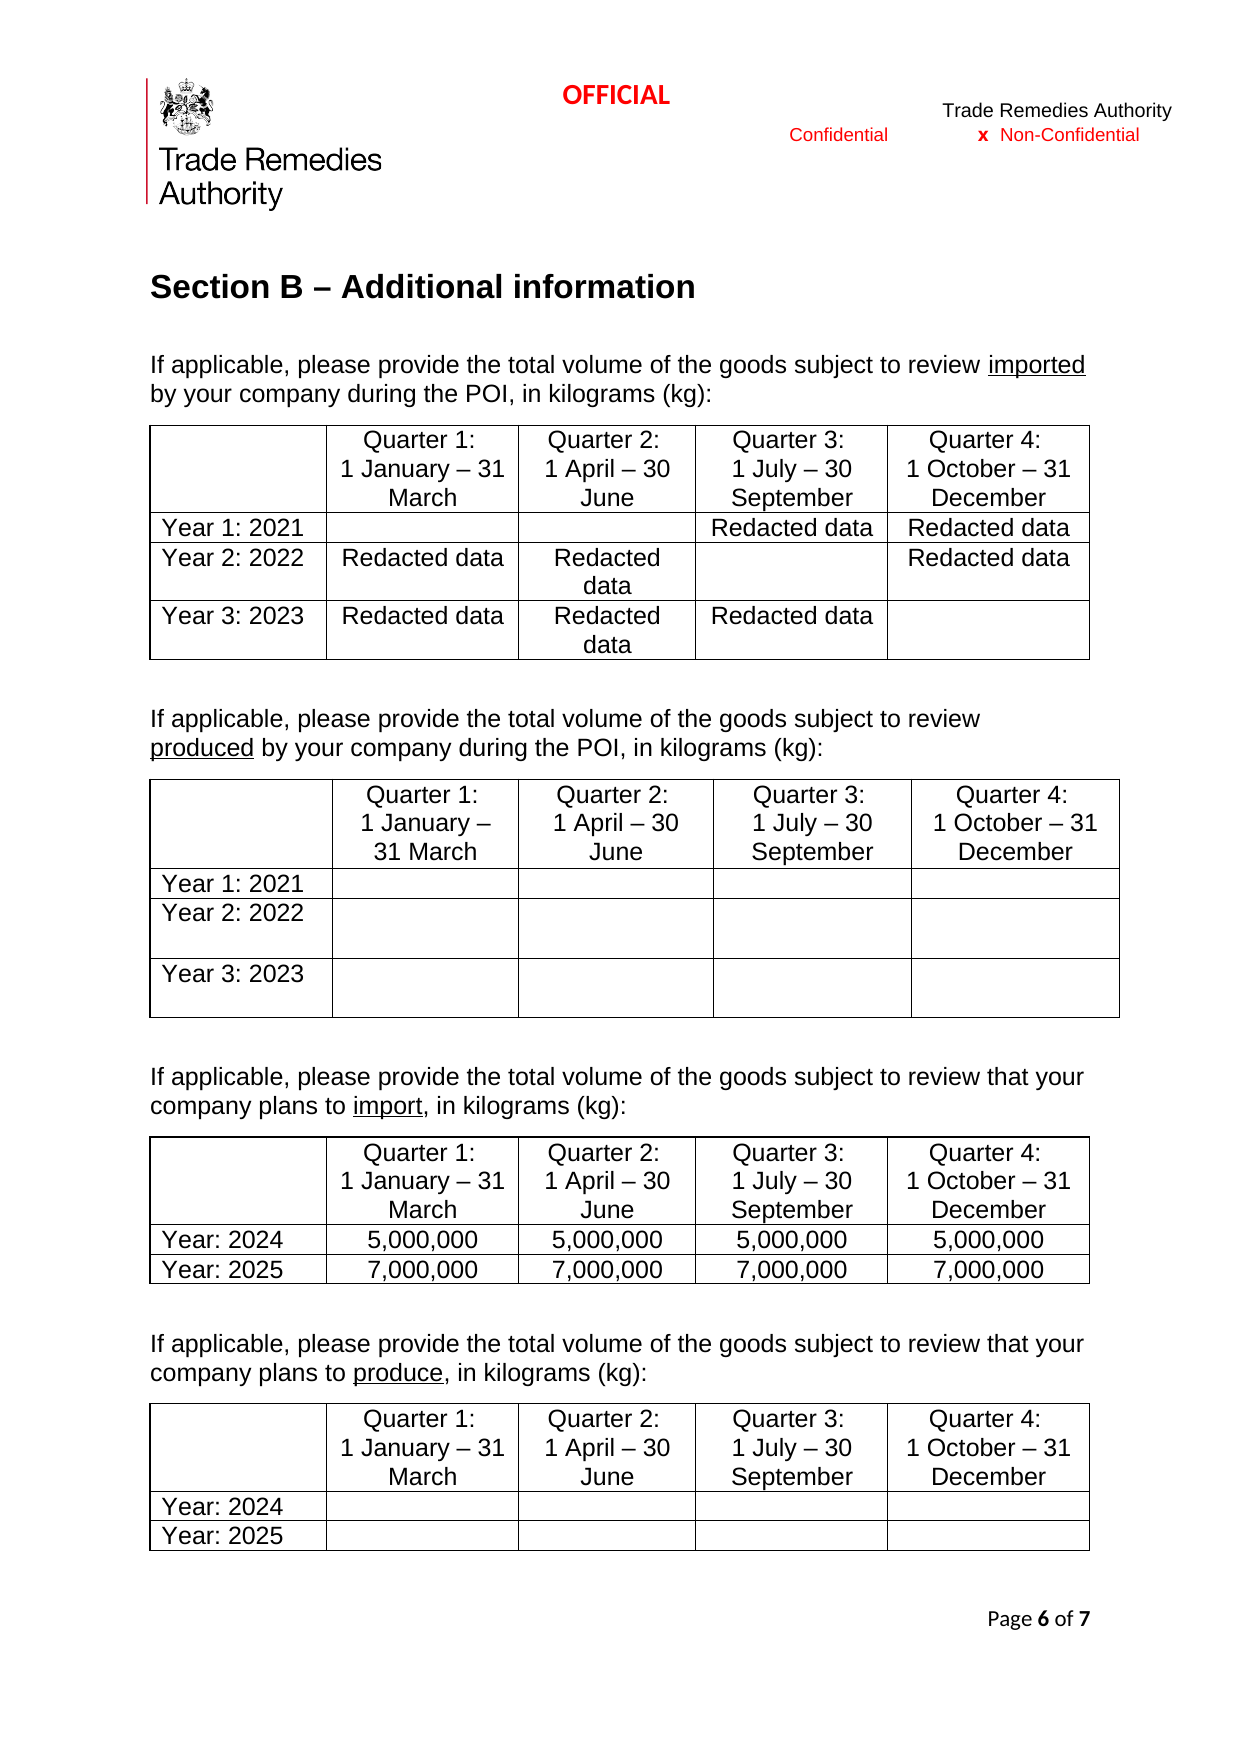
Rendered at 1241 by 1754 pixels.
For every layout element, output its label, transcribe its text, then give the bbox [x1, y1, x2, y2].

table_cell [333, 869, 518, 897]
table_cell Year 1: 2021 [151, 869, 332, 897]
table_header Quarter 4: 1 October – 31 December [888, 1404, 1089, 1491]
table_cell Year 2: 2022 [151, 543, 326, 600]
table_cell [912, 899, 1119, 957]
table_cell [519, 513, 695, 542]
table_cell 7,000,000 [888, 1255, 1089, 1283]
table_cell Redacted data [327, 601, 518, 659]
table_cell Year: 2025 [151, 1521, 326, 1550]
table_cell [327, 1521, 518, 1550]
table_header Quarter 4: 1 October – 31 December [888, 1138, 1089, 1224]
table_cell [888, 601, 1089, 659]
table_header Quarter 3: 1 July – 30 September [696, 1138, 887, 1224]
table_cell Year 1: 2021 [151, 513, 326, 542]
table_header [151, 426, 326, 512]
table_header Quarter 1: 1 January – 31 March [327, 1404, 518, 1491]
table_cell [696, 543, 887, 600]
table_cell Redacted data [327, 543, 518, 600]
text If applicable, please provide the total volume of the goods subject to review that your company plans to produce, in kilograms (kg): [150, 1329, 1090, 1387]
table_cell [696, 1521, 887, 1550]
table_cell [519, 959, 713, 1017]
table_cell [333, 959, 518, 1017]
table_cell [888, 1492, 1089, 1520]
table_header Quarter 1: 1 January – 31 March [333, 780, 518, 868]
table_header [151, 1138, 326, 1224]
table_header Quarter 4: 1 October – 31 December [912, 780, 1119, 868]
table_cell Redacted data [888, 513, 1089, 542]
table_cell Year 3: 2023 [151, 959, 332, 1017]
table_cell Year 2: 2022 [151, 899, 332, 957]
table_cell Year: 2024 [151, 1492, 326, 1520]
table_cell [333, 899, 518, 957]
table_cell Redacted data [519, 601, 695, 659]
table_cell 5,000,000 [327, 1225, 518, 1253]
table_cell [519, 869, 713, 897]
table_header Quarter 1: 1 January – 31 March [327, 1138, 518, 1224]
table_header Quarter 4: 1 October – 31 December [888, 426, 1089, 512]
table_header Quarter 3: 1 July – 30 September [696, 1404, 887, 1491]
table_cell Redacted data [519, 543, 695, 600]
table_cell [327, 513, 518, 542]
table_header Quarter 2: 1 April – 30 June [519, 1404, 695, 1491]
text If applicable, please provide the total volume of the goods subject to review that your company plans to import, in kilograms (kg): [150, 1062, 1090, 1120]
text If applicable, please provide the total volume of the goods subject to review imported by your company during the POI, in kilograms (kg): [150, 350, 1090, 408]
table_cell 5,000,000 [519, 1225, 695, 1253]
table_header Quarter 2: 1 April – 30 June [519, 1138, 695, 1224]
table_header Quarter 2: 1 April – 30 June [519, 780, 713, 868]
table_cell [888, 1521, 1089, 1550]
table_cell Year: 2024 [151, 1225, 326, 1253]
table_cell [327, 1492, 518, 1520]
table_cell Year: 2025 [151, 1255, 326, 1283]
table_cell [519, 1492, 695, 1520]
table_cell [714, 869, 911, 897]
table_cell 5,000,000 [888, 1225, 1089, 1253]
table_cell [519, 899, 713, 957]
table_cell [912, 959, 1119, 1017]
table_cell 7,000,000 [327, 1255, 518, 1283]
table_cell Redacted data [888, 543, 1089, 600]
table_cell Redacted data [696, 513, 887, 542]
table_cell [714, 959, 911, 1017]
table_cell Year 3: 2023 [151, 601, 326, 659]
table_cell Redacted data [696, 601, 887, 659]
subtitle Section B – Additional information [150, 267, 1090, 306]
table_header Quarter 3: 1 July – 30 September [696, 426, 887, 512]
text If applicable, please provide the total volume of the goods subject to review produced by your company during the POI, in kilograms (kg): [150, 704, 1090, 762]
table_cell [912, 869, 1119, 897]
table_cell 7,000,000 [519, 1255, 695, 1283]
table_header [151, 1404, 326, 1491]
table_header [151, 780, 332, 868]
table_cell 5,000,000 [696, 1225, 887, 1253]
table_cell [519, 1521, 695, 1550]
table_header Quarter 2: 1 April – 30 June [519, 426, 695, 512]
table_cell [696, 1492, 887, 1520]
table_header Quarter 1: 1 January – 31 March [327, 426, 518, 512]
table_cell [714, 899, 911, 957]
table_header Quarter 3: 1 July – 30 September [714, 780, 911, 868]
table_cell 7,000,000 [696, 1255, 887, 1283]
